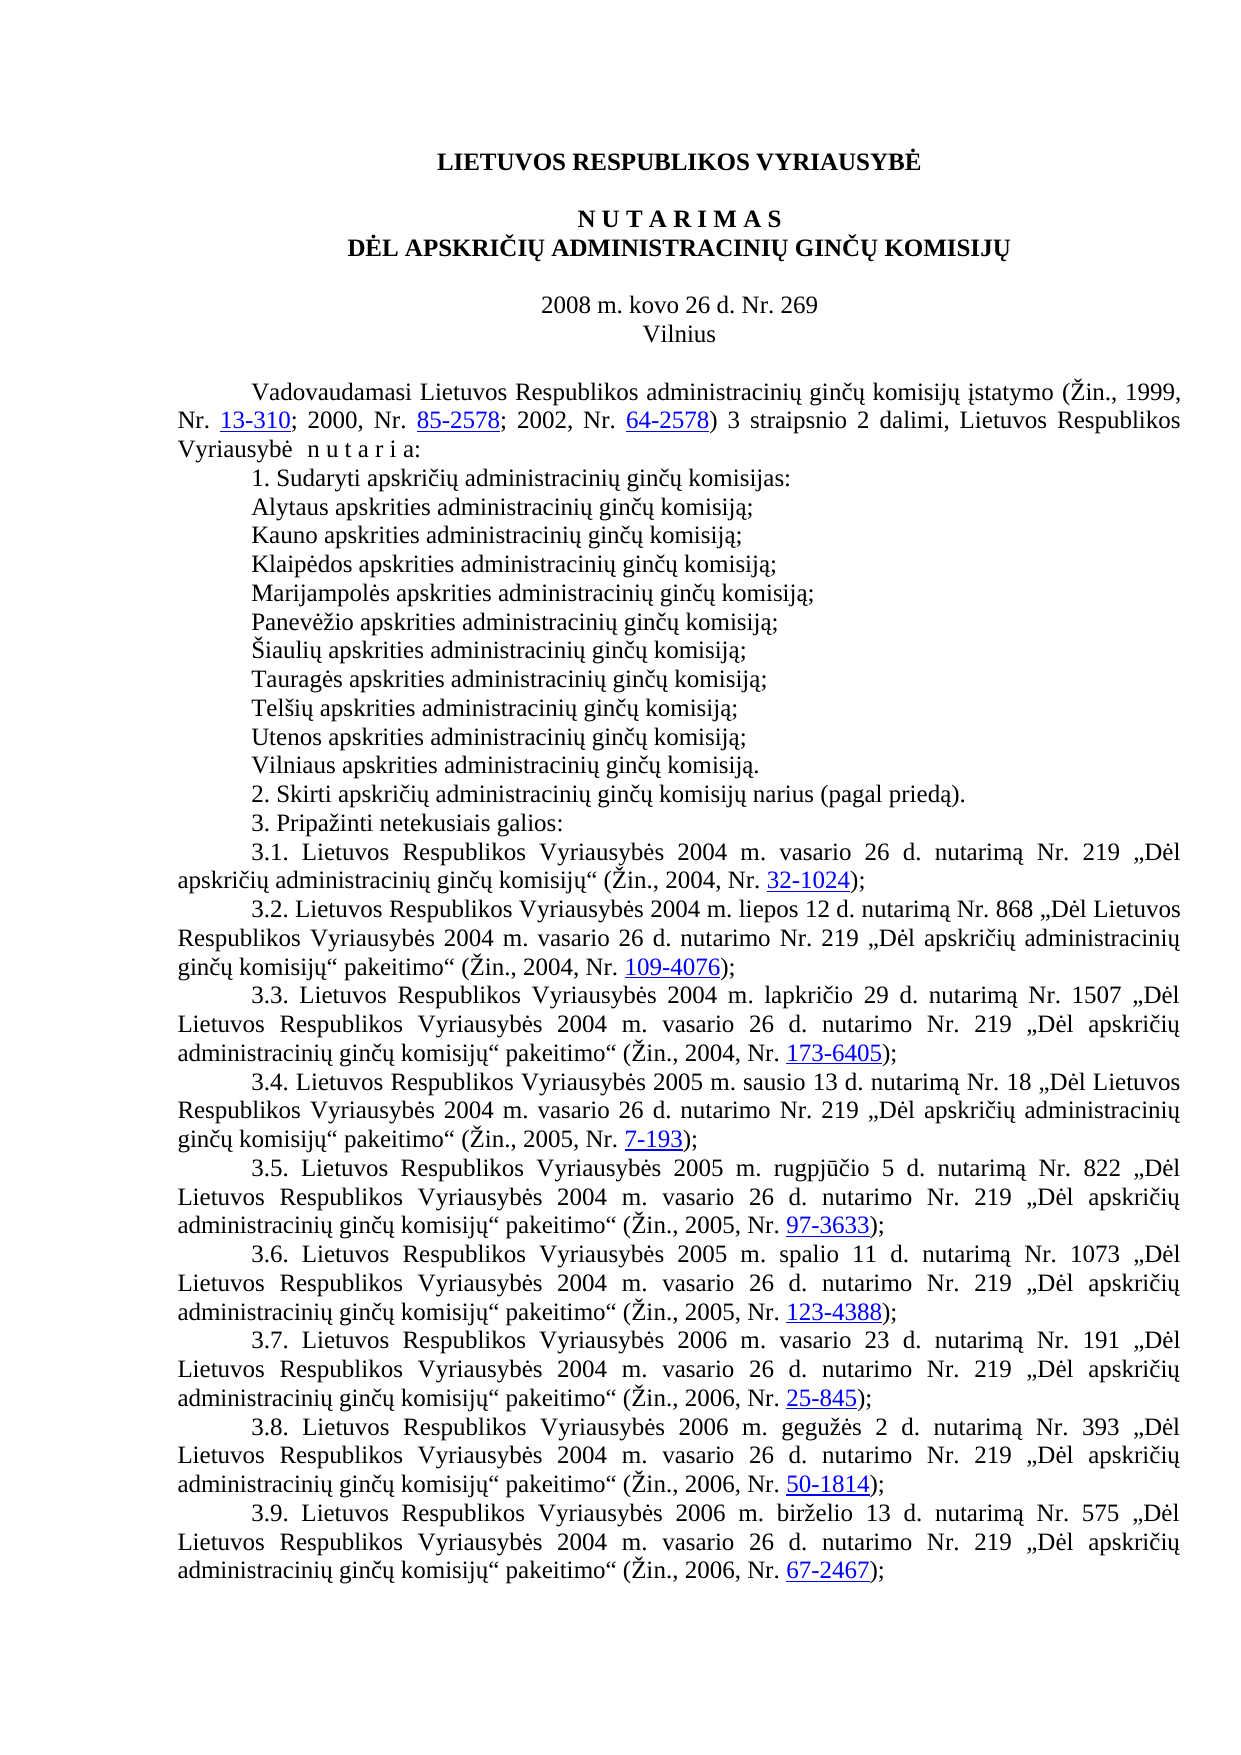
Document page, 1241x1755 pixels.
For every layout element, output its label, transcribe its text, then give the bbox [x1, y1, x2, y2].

text LIETUVOS RESPUBLIKOS VYRIAUSYBĖ [177, 147, 1181, 176]
text Vilniaus apskrities administracinių ginčų komisiją. [177, 751, 1181, 779]
text 3.1. Lietuvos Respublikos Vyriausybės 2004 m. vasario 26 d. nutarimą Nr. 219 „Dėl apskričių administracinių ginčų komisijų“ (Žin., 2004, Nr. 32-1024); [177, 837, 1181, 894]
text 3.9. Lietuvos Respublikos Vyriausybės 2006 m. birželio 13 d. nutarimą Nr. 575 „Dėl Lietuvos Respublikos Vyriausybės 2004 m. vasario 26 d. nutarimo Nr. 219 „Dėl apskričių administracinių ginčų komisijų“ pakeitimo“ (Žin., 2006, Nr. 67-2467); [177, 1498, 1181, 1584]
text 2008 m. kovo 26 d. Nr. 269 [177, 291, 1181, 319]
text Marijampolės apskrities administracinių ginčų komisiją; [177, 578, 1181, 607]
text Kauno apskrities administracinių ginčų komisiją; [177, 521, 1181, 549]
text 3.5. Lietuvos Respublikos Vyriausybės 2005 m. rugpjūčio 5 d. nutarimą Nr. 822 „Dėl Lietuvos Respublikos Vyriausybės 2004 m. vasario 26 d. nutarimo Nr. 219 „Dėl apskričių administracinių ginčų komisijų“ pakeitimo“ (Žin., 2005, Nr. 97-3633); [177, 1153, 1181, 1239]
text N U T A R I M A S [177, 204, 1181, 233]
text 2. Skirti apskričių administracinių ginčų komisijų narius (pagal priedą). [177, 779, 1181, 808]
text Utenos apskrities administracinių ginčų komisiją; [177, 722, 1181, 751]
text Tauragės apskrities administracinių ginčų komisiją; [177, 664, 1181, 693]
text DĖL APSKRIČIŲ ADMINISTRACINIŲ GINČŲ KOMISIJŲ [177, 233, 1181, 262]
text 3.3. Lietuvos Respublikos Vyriausybės 2004 m. lapkričio 29 d. nutarimą Nr. 1507 „Dėl Lietuvos Respublikos Vyriausybės 2004 m. vasario 26 d. nutarimo Nr. 219 „Dėl apskričių administracinių ginčų komisijų“ pakeitimo“ (Žin., 2004, Nr. 173-6405); [177, 981, 1181, 1067]
text 3. Pripažinti netekusiais galios: [177, 808, 1181, 837]
text Vadovaudamasi Lietuvos Respublikos administracinių ginčų komisijų įstatymo (Žin., 1999, Nr. 13-310; 2000, Nr. 85-2578; 2002, Nr. 64-2578) 3 straipsnio 2 dalimi, Lietuvos Respublikos Vyriausybė nutaria: [177, 377, 1181, 463]
text Klaipėdos apskrities administracinių ginčų komisiją; [177, 549, 1181, 578]
text 3.7. Lietuvos Respublikos Vyriausybės 2006 m. vasario 23 d. nutarimą Nr. 191 „Dėl Lietuvos Respublikos Vyriausybės 2004 m. vasario 26 d. nutarimo Nr. 219 „Dėl apskričių administracinių ginčų komisijų“ pakeitimo“ (Žin., 2006, Nr. 25-845); [177, 1326, 1181, 1412]
text 3.4. Lietuvos Respublikos Vyriausybės 2005 m. sausio 13 d. nutarimą Nr. 18 „Dėl Lietuvos Respublikos Vyriausybės 2004 m. vasario 26 d. nutarimo Nr. 219 „Dėl apskričių administracinių ginčų komisijų“ pakeitimo“ (Žin., 2005, Nr. 7-193); [177, 1067, 1181, 1153]
text Panevėžio apskrities administracinių ginčų komisiją; [177, 607, 1181, 636]
text 1. Sudaryti apskričių administracinių ginčų komisijas: [177, 463, 1181, 492]
text Telšių apskrities administracinių ginčų komisiją; [177, 693, 1181, 722]
text 3.6. Lietuvos Respublikos Vyriausybės 2005 m. spalio 11 d. nutarimą Nr. 1073 „Dėl Lietuvos Respublikos Vyriausybės 2004 m. vasario 26 d. nutarimo Nr. 219 „Dėl apskričių administracinių ginčų komisijų“ pakeitimo“ (Žin., 2005, Nr. 123-4388); [177, 1239, 1181, 1326]
text 3.2. Lietuvos Respublikos Vyriausybės 2004 m. liepos 12 d. nutarimą Nr. 868 „Dėl Lietuvos Respublikos Vyriausybės 2004 m. vasario 26 d. nutarimo Nr. 219 „Dėl apskričių administracinių ginčų komisijų“ pakeitimo“ (Žin., 2004, Nr. 109-4076); [177, 894, 1181, 981]
text Šiaulių apskrities administracinių ginčų komisiją; [177, 636, 1181, 664]
text Vilnius [177, 319, 1181, 348]
text 3.8. Lietuvos Respublikos Vyriausybės 2006 m. gegužės 2 d. nutarimą Nr. 393 „Dėl Lietuvos Respublikos Vyriausybės 2004 m. vasario 26 d. nutarimo Nr. 219 „Dėl apskričių administracinių ginčų komisijų“ pakeitimo“ (Žin., 2006, Nr. 50-1814); [177, 1412, 1181, 1498]
text Alytaus apskrities administracinių ginčų komisiją; [177, 492, 1181, 521]
